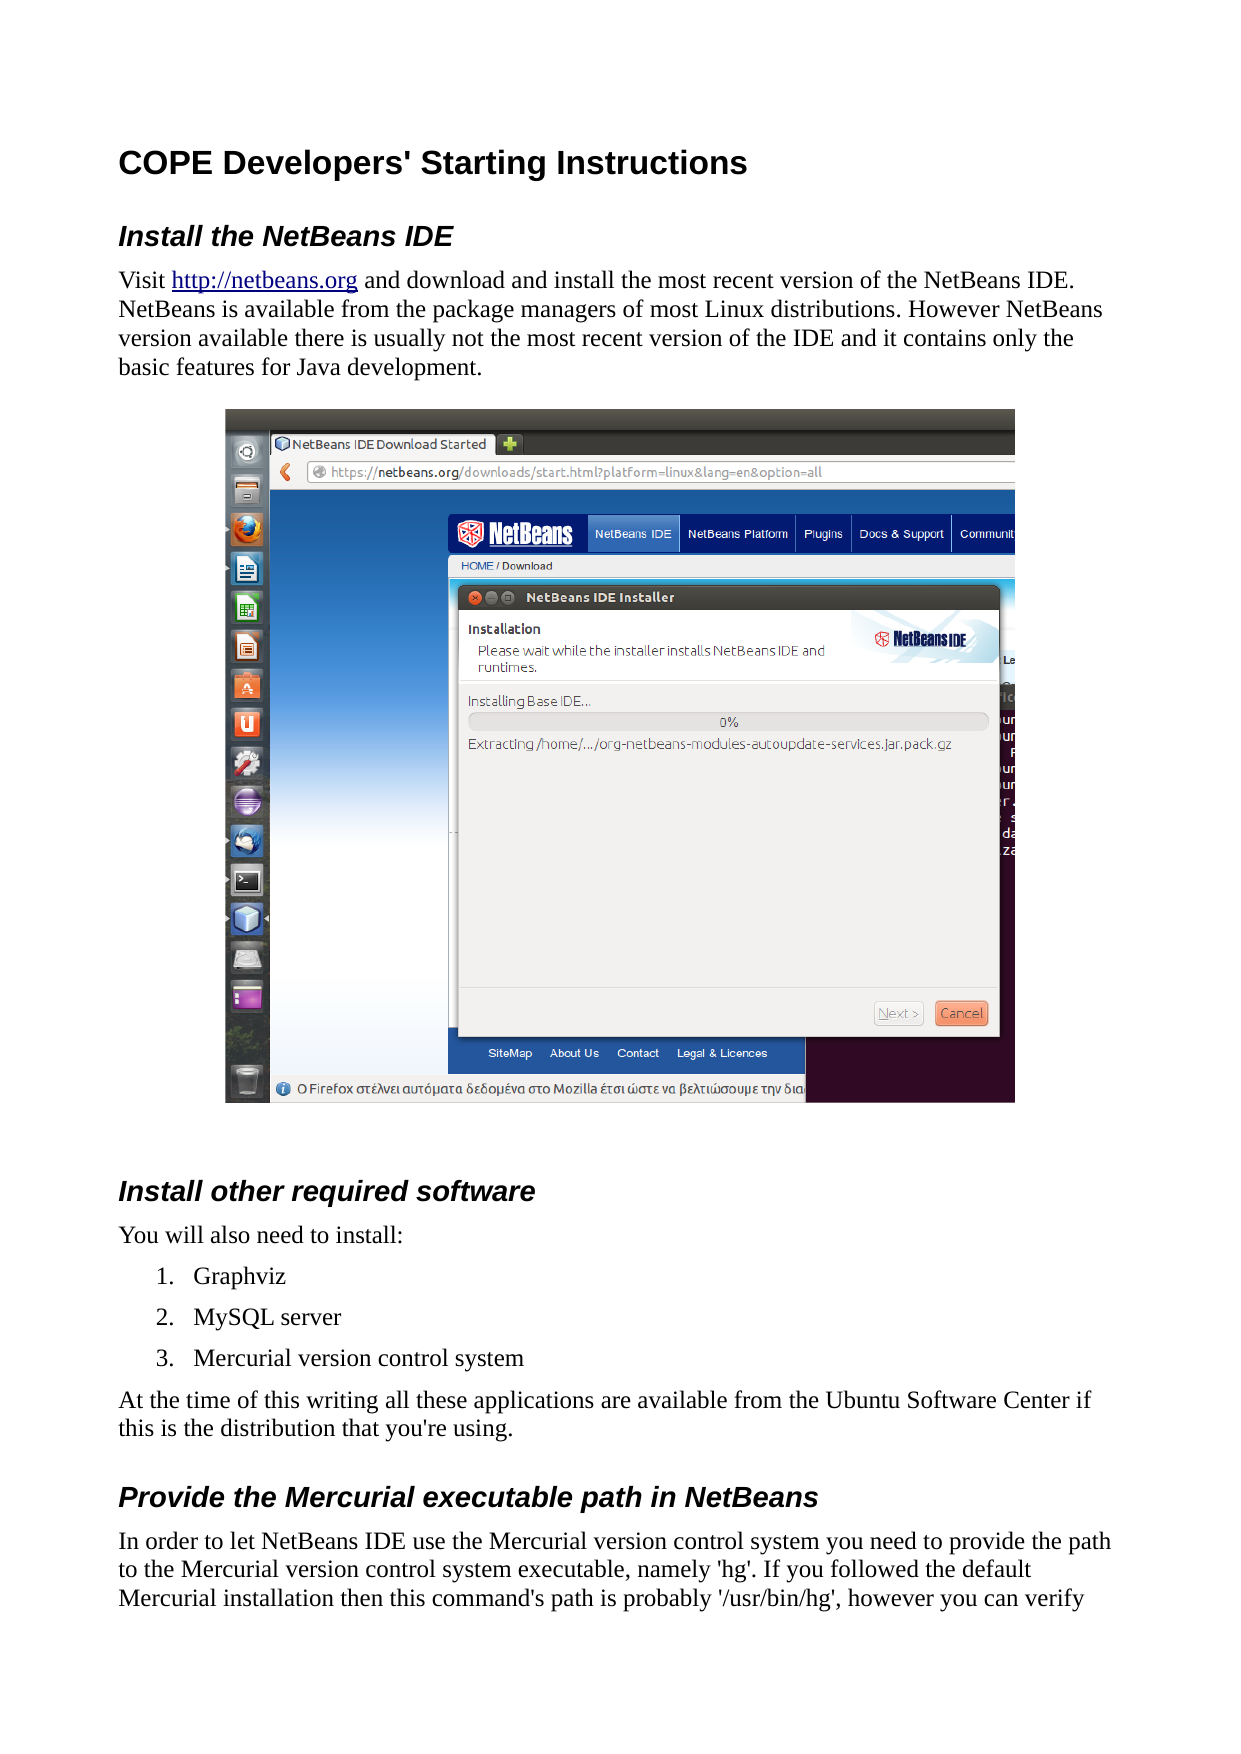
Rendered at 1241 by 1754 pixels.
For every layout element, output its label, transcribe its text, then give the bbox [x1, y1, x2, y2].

list Mercurial version control system [156, 1343, 1122, 1372]
text At the time of this writing all these applications are available from the Ubuntu Software Center if this is the distribution that you're using. [118, 1385, 1122, 1442]
subtitle Install other required software [118, 1174, 1122, 1207]
subtitle Install the NetBeans IDE [118, 219, 1122, 253]
text In order to let NetBeans IDE use the Mercurial version control system you need to provide the path to the Mercurial version control system executable, namely 'hg'. If you followed the default Mercurial installation then this command's path is probably '/usr/bin/hg', however you can verify [118, 1526, 1122, 1612]
subtitle Provide the Mercurial executable path in NetBeans [118, 1480, 1122, 1513]
list Graphviz [156, 1261, 1122, 1290]
text You will also need to install: [118, 1220, 1122, 1248]
picture [225, 409, 1015, 1103]
list Visit http://netbeans.org and download and install the most recent version of the NetBeans IDE. NetBeans is available from the package managers of most Linux distributions. However NetBeans version available there is usually not the most recent version of the IDE and it contains only the basic features for Java development. [81, 265, 1122, 380]
list MySQL server [156, 1302, 1122, 1331]
subtitle COPE Developers' Starting Instructions [118, 143, 1122, 182]
